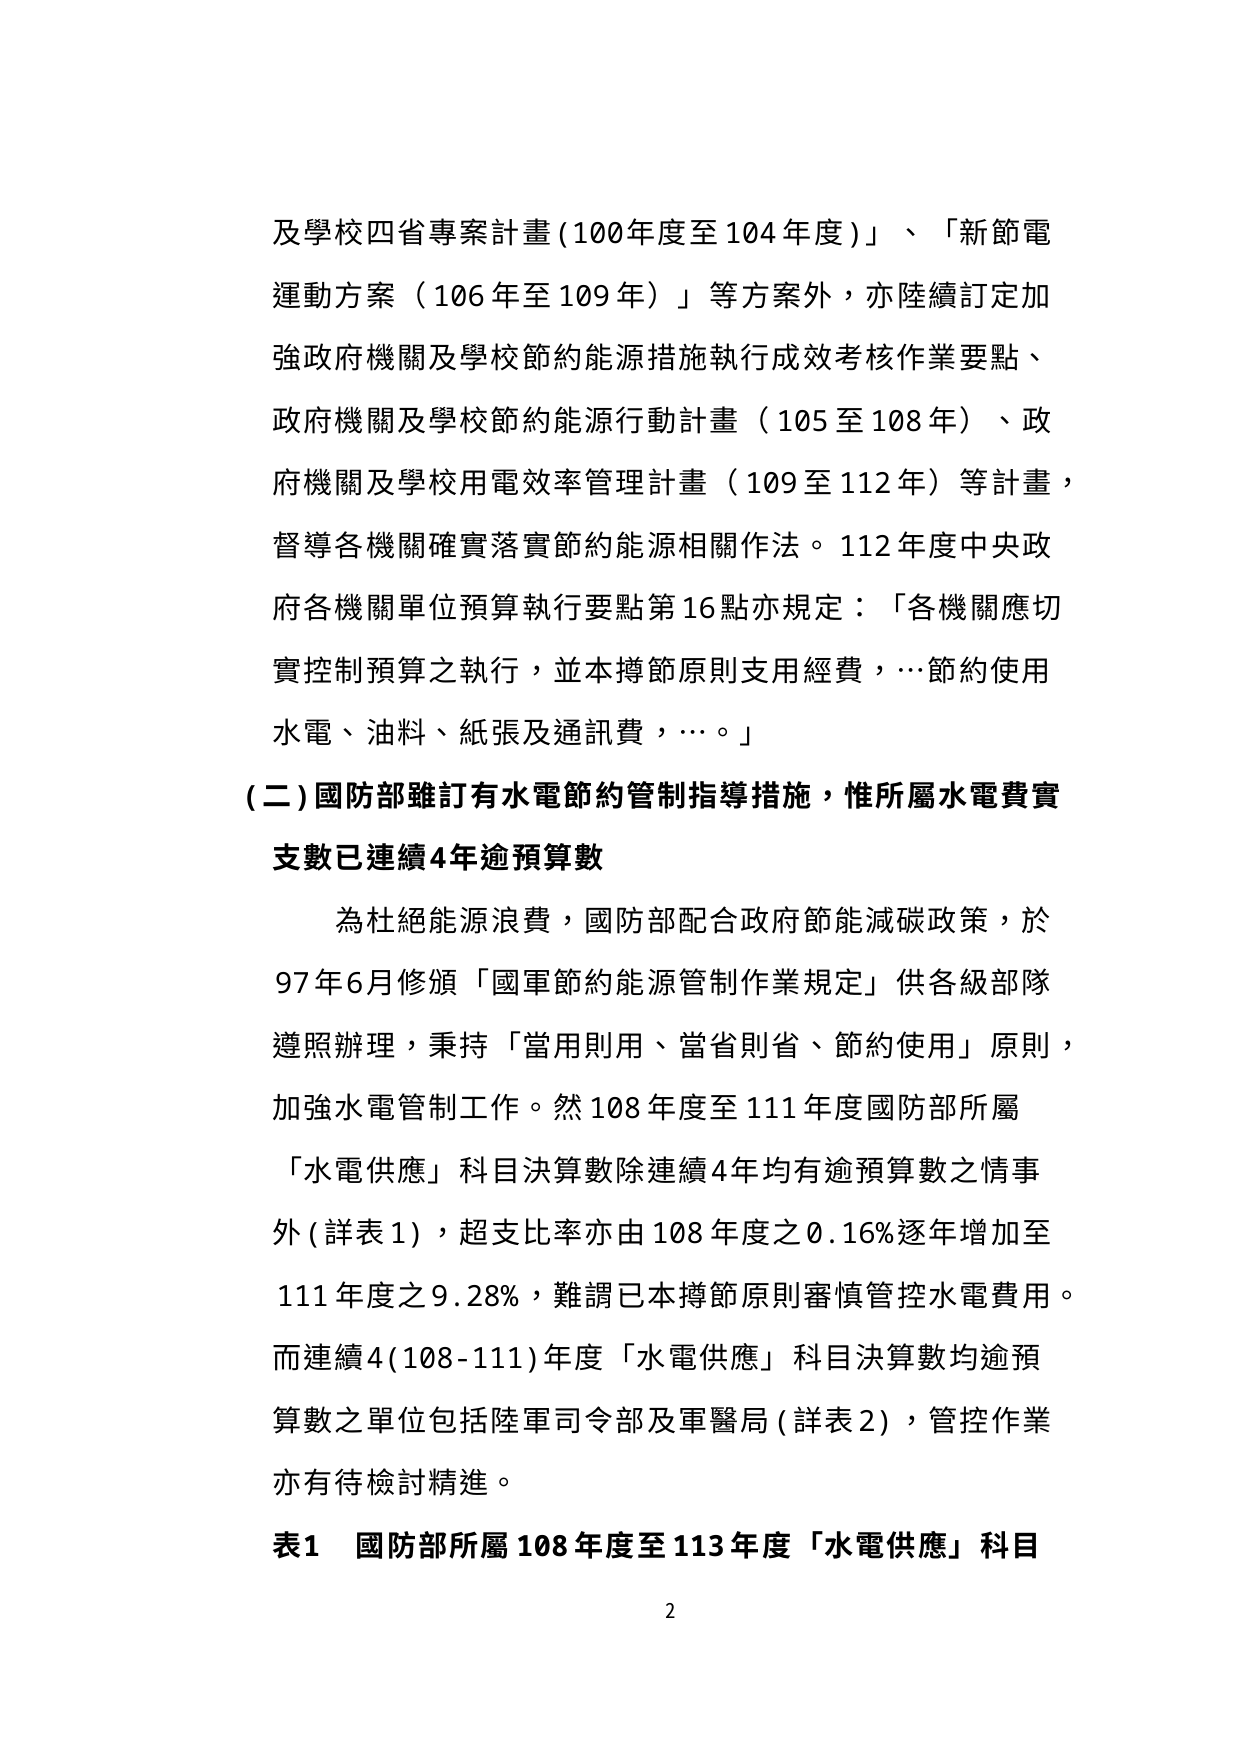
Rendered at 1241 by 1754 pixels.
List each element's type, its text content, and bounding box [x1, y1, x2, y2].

text 表1 國防部所屬108年度至113年度「水電供應」科目 [266, 1502, 1063, 1564]
text 為杜絕能源浪費，國防部配合政府節能減碳政策，於97年6月修頒「國軍節約能源管制作業規定」供各級部隊遵照辦理，秉持「當用則用、當省則省、節約使用」原則，加強水電管制工作。然108年度至111年度國防部所屬「水電供應」科目決算數除連續4年均有逾預算數之情事外(詳表1)，超支比率亦由108年度之0.16%逐年增加至111年度之9.28%，難謂已本撙節原則審慎管控水電費用。而連續4(108-111)年度「水電供應」科目決算數均逾預算數之單位包括陸軍司令部及軍醫局(詳表2)，管控作業亦有待檢討精進。 [266, 877, 1063, 1502]
text (二)國防部雖訂有水電節約管制指導措施，惟所屬水電費實支數已連續4年逾預算數 [236, 752, 1063, 877]
text 行政院為執行節約能源目標，除藉由推動「政府機關及學校四省專案計畫(100年度至104年度)」、「新節電運動方案（106年至109年）」等方案外，亦陸續訂定加強政府機關及學校節約能源措施執行成效考核作業要點、政府機關及學校節約能源行動計畫（105至108年）、政府機關及學校用電效率管理計畫（109至112年）等計畫，督導各機關確實落實節約能源相關作法。112年度中央政府各機關單位預算執行要點第16點亦規定：「各機關應切實控制預算之執行，並本撙節原則支用經費，…節約使用水電、油料、紙張及通訊費，…。」 [266, 189, 1063, 752]
